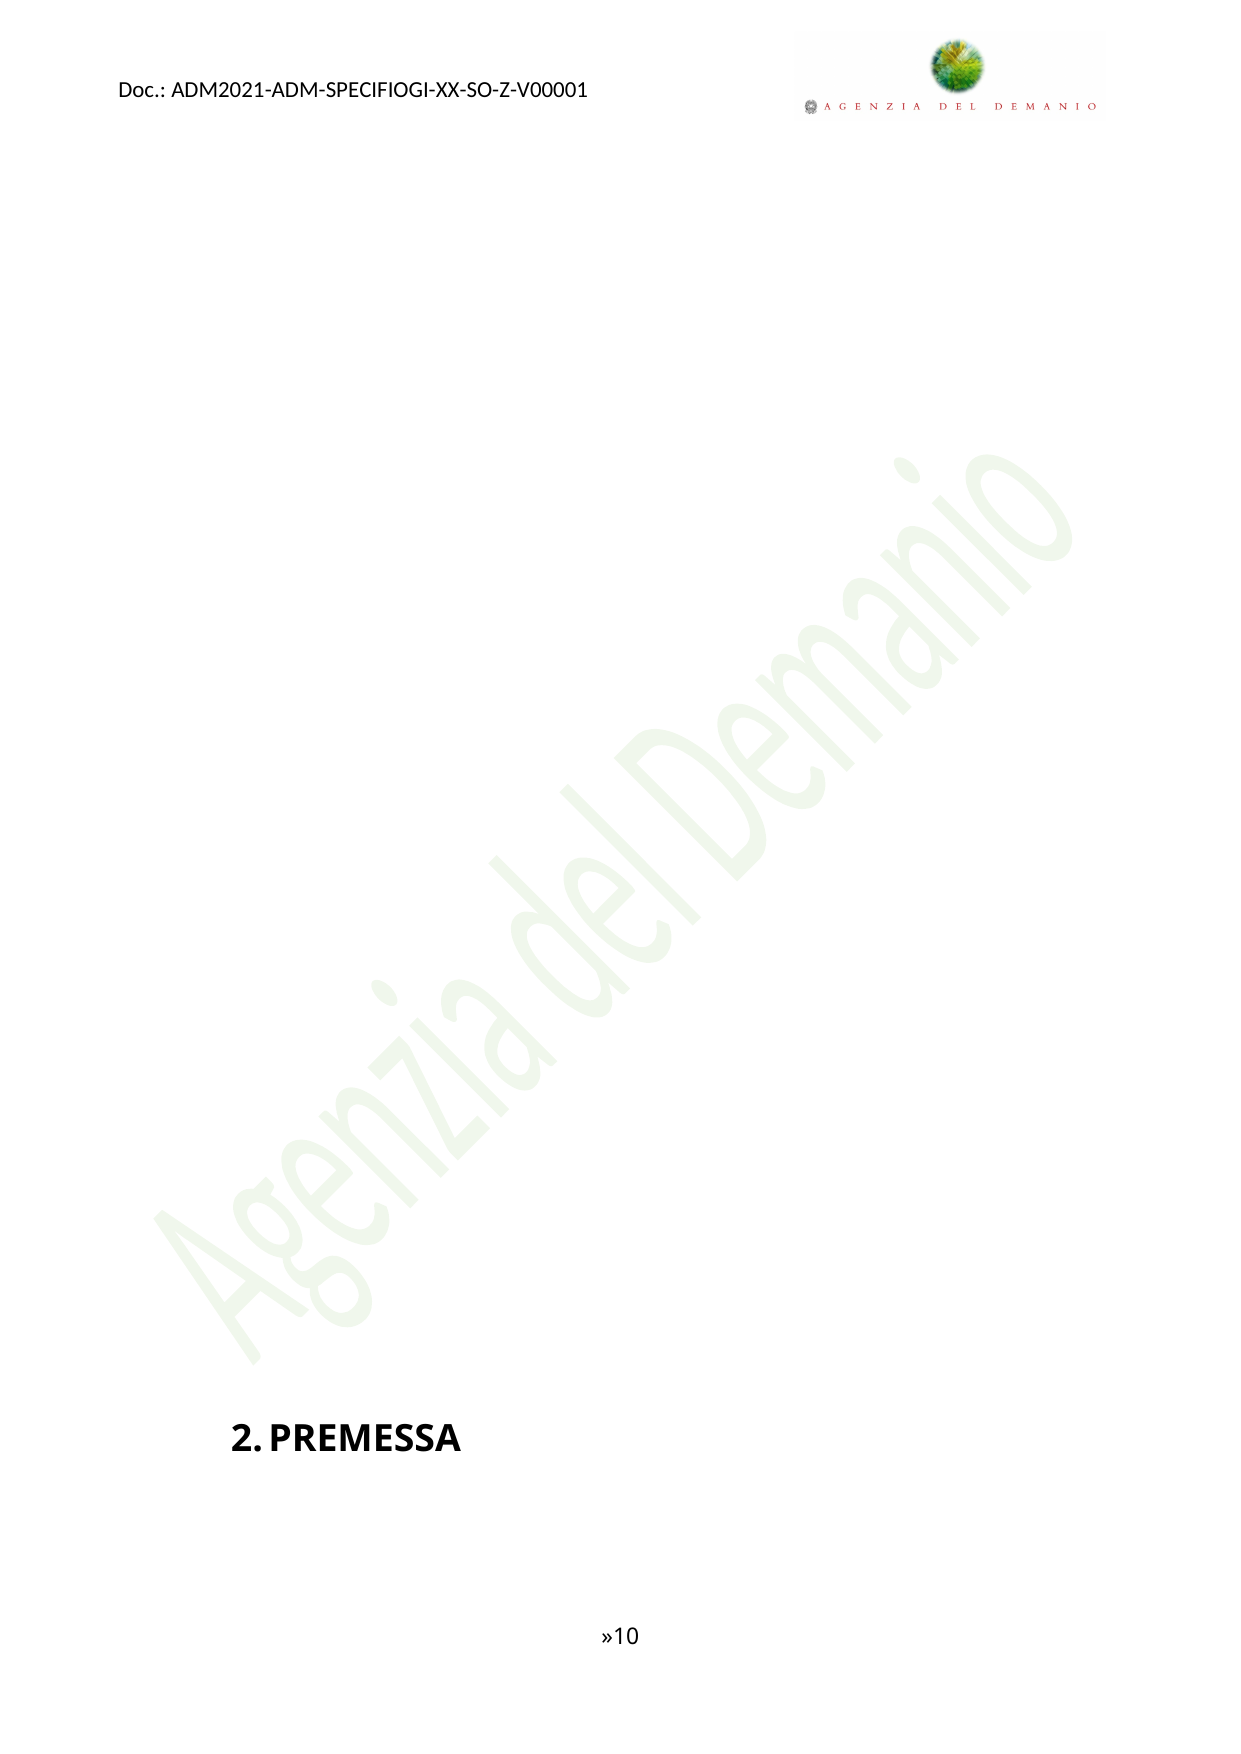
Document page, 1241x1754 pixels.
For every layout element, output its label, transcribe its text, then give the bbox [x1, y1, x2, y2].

list PREMESSA [231, 1412, 1122, 1463]
